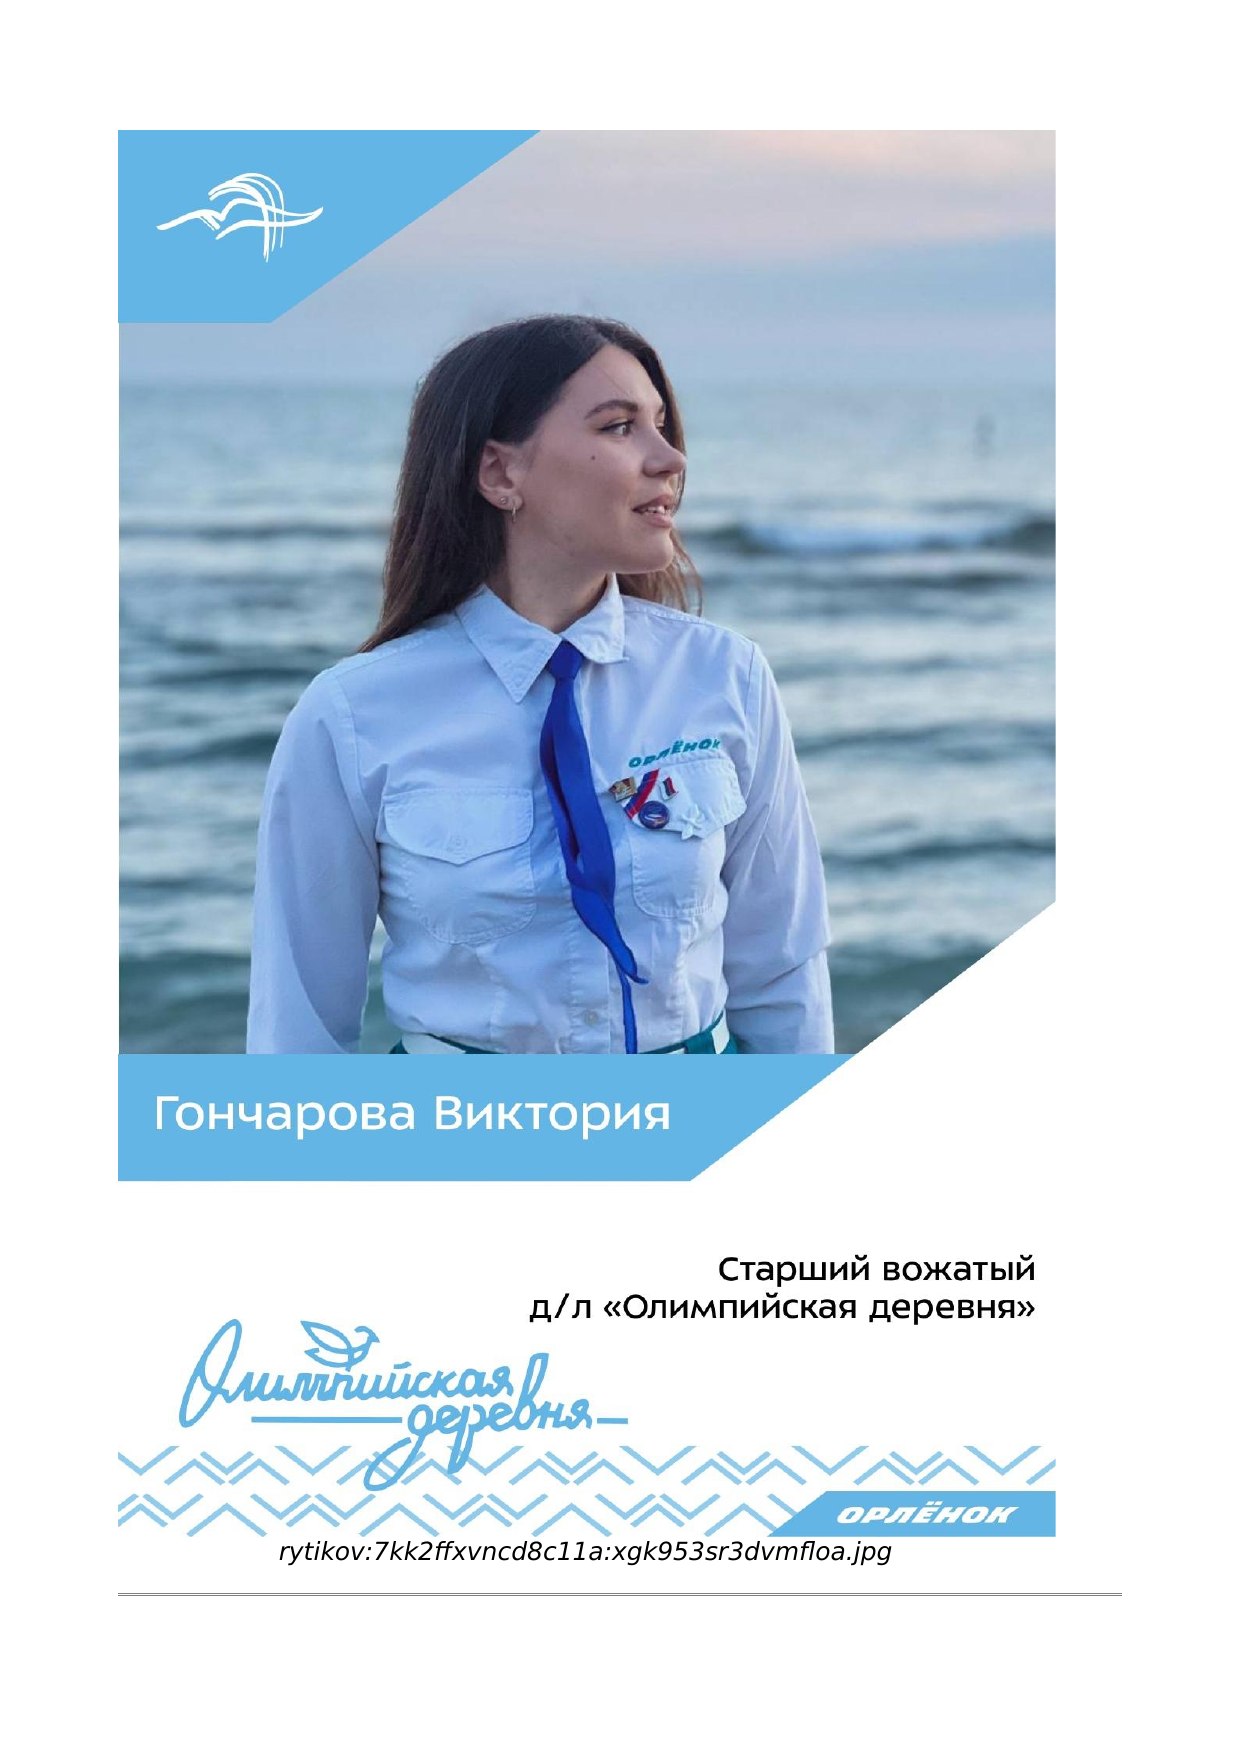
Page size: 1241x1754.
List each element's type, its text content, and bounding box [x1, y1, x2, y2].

text rytikov:7kk2ffxvncd8c11a:xgk953sr3dvmfloa.jpg [118, 1537, 1056, 1566]
picture [118, 130, 1056, 1537]
